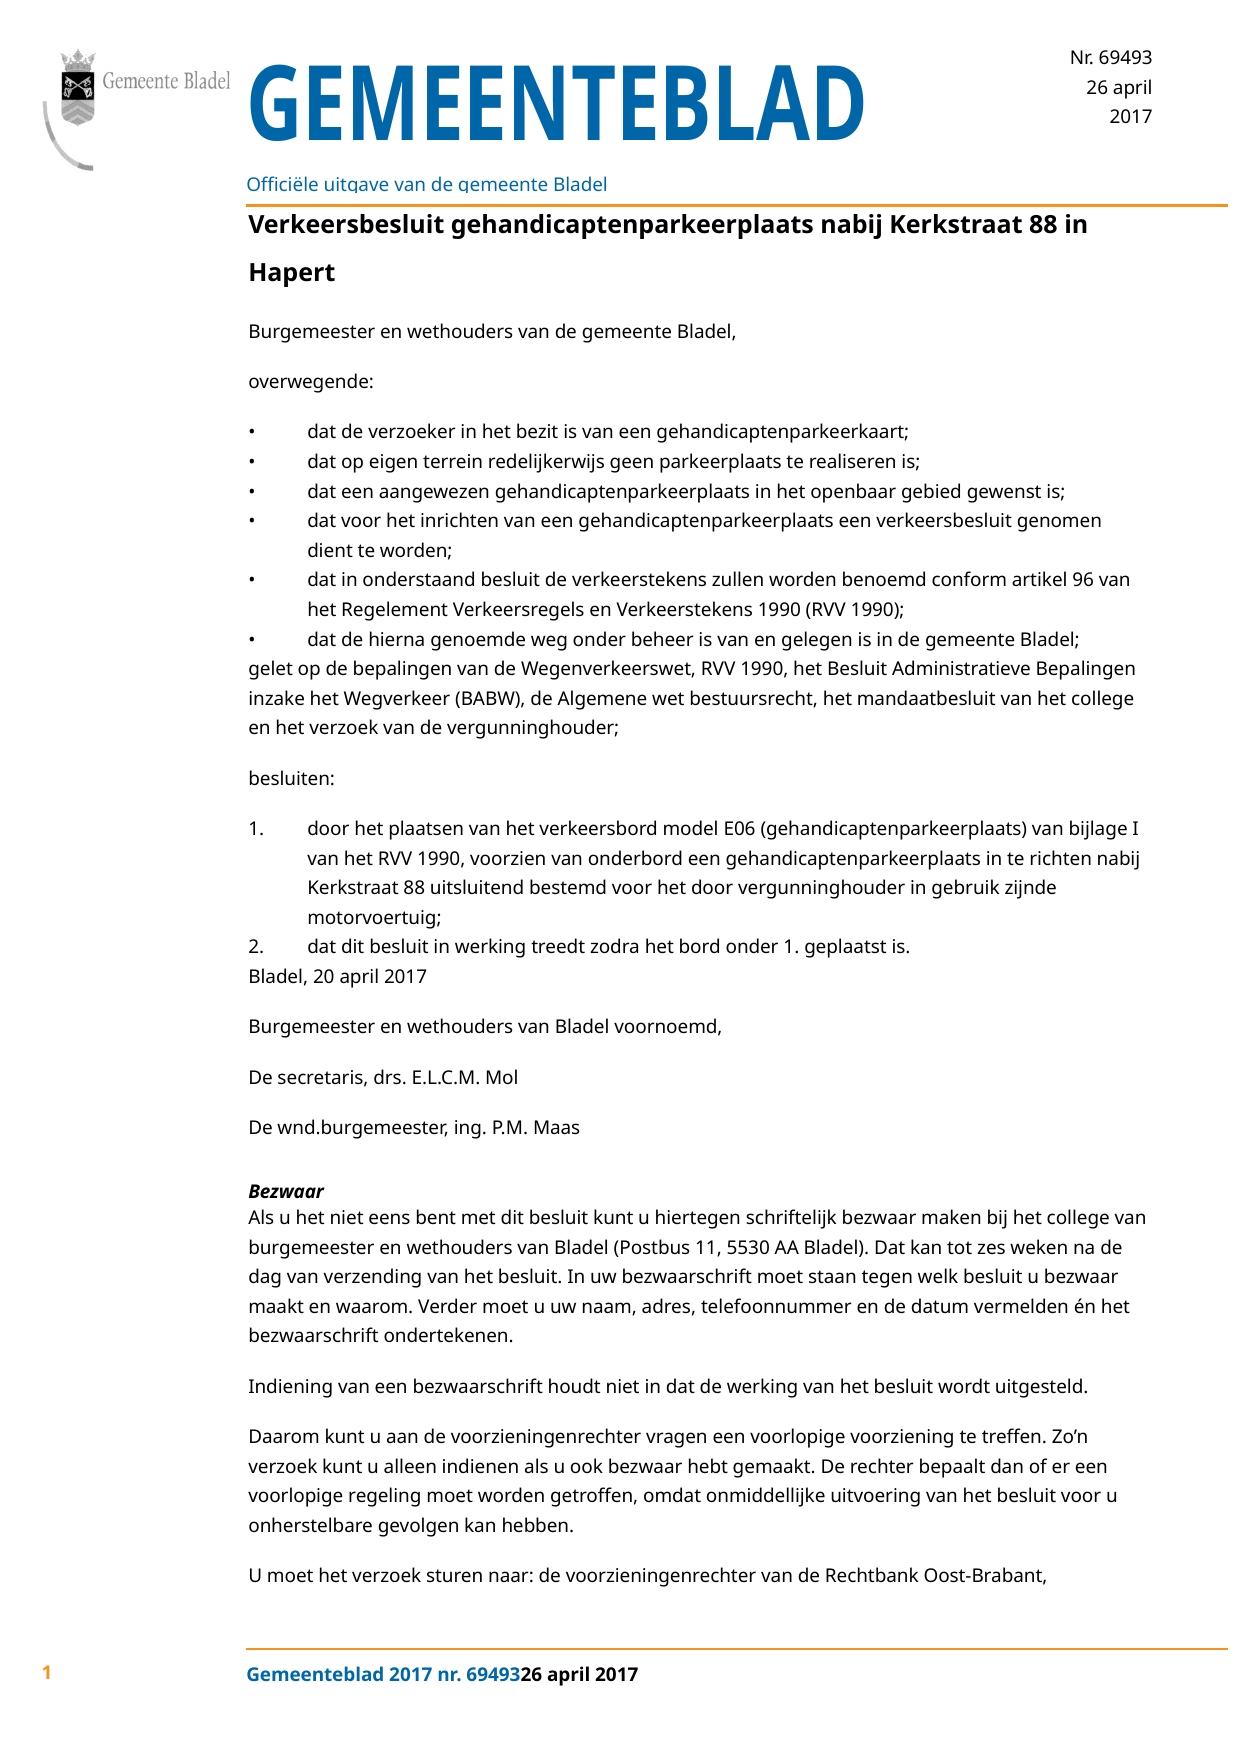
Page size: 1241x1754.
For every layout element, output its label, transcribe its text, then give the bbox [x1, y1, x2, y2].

text gelet op de bepalingen van de Wegenverkeerswet, RVV 1990, het Besluit Administratieve Bepalingen inzake het Wegverkeer (BABW), de Algemene wet bestuursrecht, het mandaatbesluit van het college en het verzoek van de vergunninghouder; [248, 655, 1152, 740]
text Als u het niet eens bent met dit besluit kunt u hiertegen schriftelijk bezwaar maken bij het college van burgemeester en wethouders van Bladel (Postbus 11, 5530 AA Bladel). Dat kan tot zes weken na de dag van verzending van het besluit. In uw bezwaarschrift moet staan tegen welk besluit u bezwaar maakt en waarom. Verder moet u uw naam, adres, telefoonnummer en de datum vermelden én het bezwaarschrift ondertekenen. [248, 1204, 1152, 1348]
list dat de verzoeker in het bezit is van een gehandicaptenparkeerkaart; [248, 419, 1152, 444]
text De secretaris, drs. E.L.C.M. Mol [248, 1064, 1152, 1090]
list dat in onderstaand besluit de verkeerstekens zullen worden benoemd conform artikel 96 van het Regelement Verkeersregels en Verkeerstekens 1990 (RVV 1990); [248, 567, 1152, 622]
list door het plaatsen van het verkeersbord model E06 (gehandicaptenparkeerplaats) van bijlage I van het RVV 1990, voorzien van onderbord een gehandicaptenparkeerplaats in te richten nabij Kerkstraat 88 uitsluitend bestemd voor het door vergunninghouder in gebruik zijnde motorvoertuig; [248, 815, 1152, 930]
text U moet het verzoek sturen naar: de voorzieningenrechter van de Rechtbank Oost-Brabant, [248, 1563, 1152, 1588]
picture [41, 47, 231, 172]
text Burgemeester en wethouders van de gemeente Bladel, [248, 318, 1152, 344]
text overwegende: [248, 368, 1152, 394]
list dat dit besluit in werking treedt zodra het bord onder 1. geplaatst is. [248, 934, 1152, 959]
list dat de hierna genoemde weg onder beheer is van en gelegen is in de gemeente Bladel; [248, 626, 1152, 652]
text De wnd.burgemeester, ing. P.M. Maas [248, 1114, 1152, 1140]
text Verkeersbesluit gehandicaptenparkeerplaats nabij Kerkstraat 88 in Hapert [248, 207, 1152, 288]
text Daarom kunt u aan de voorzieningenrechter vragen een voorlopige voorziening te treffen. Zo’n verzoek kunt u alleen indienen als u ook bezwaar hebt gemaakt. De rechter bepaalt dan of er een voorlopige regeling moet worden getroffen, omdat onmiddellijke uitvoering van het besluit voor u onherstelbare gevolgen kan hebben. [248, 1423, 1152, 1538]
list dat een aangewezen gehandicaptenparkeerplaats in het openbaar gebied gewenst is; [248, 478, 1152, 504]
text besluiten: [248, 765, 1152, 791]
text Bezwaar [248, 1178, 1152, 1204]
list dat voor het inrichten van een gehandicaptenparkeerplaats een verkeersbesluit genomen dient te worden; [248, 507, 1152, 563]
list dat op eigen terrein redelijkerwijs geen parkeerplaats te realiseren is; [248, 448, 1152, 474]
text Burgemeester en wethouders van Bladel voornoemd, [248, 1014, 1152, 1039]
text Bladel, 20 april 2017 [248, 963, 1152, 989]
text Indiening van een bezwaarschrift houdt niet in dat de werking van het besluit wordt uitgesteld. [248, 1373, 1152, 1399]
